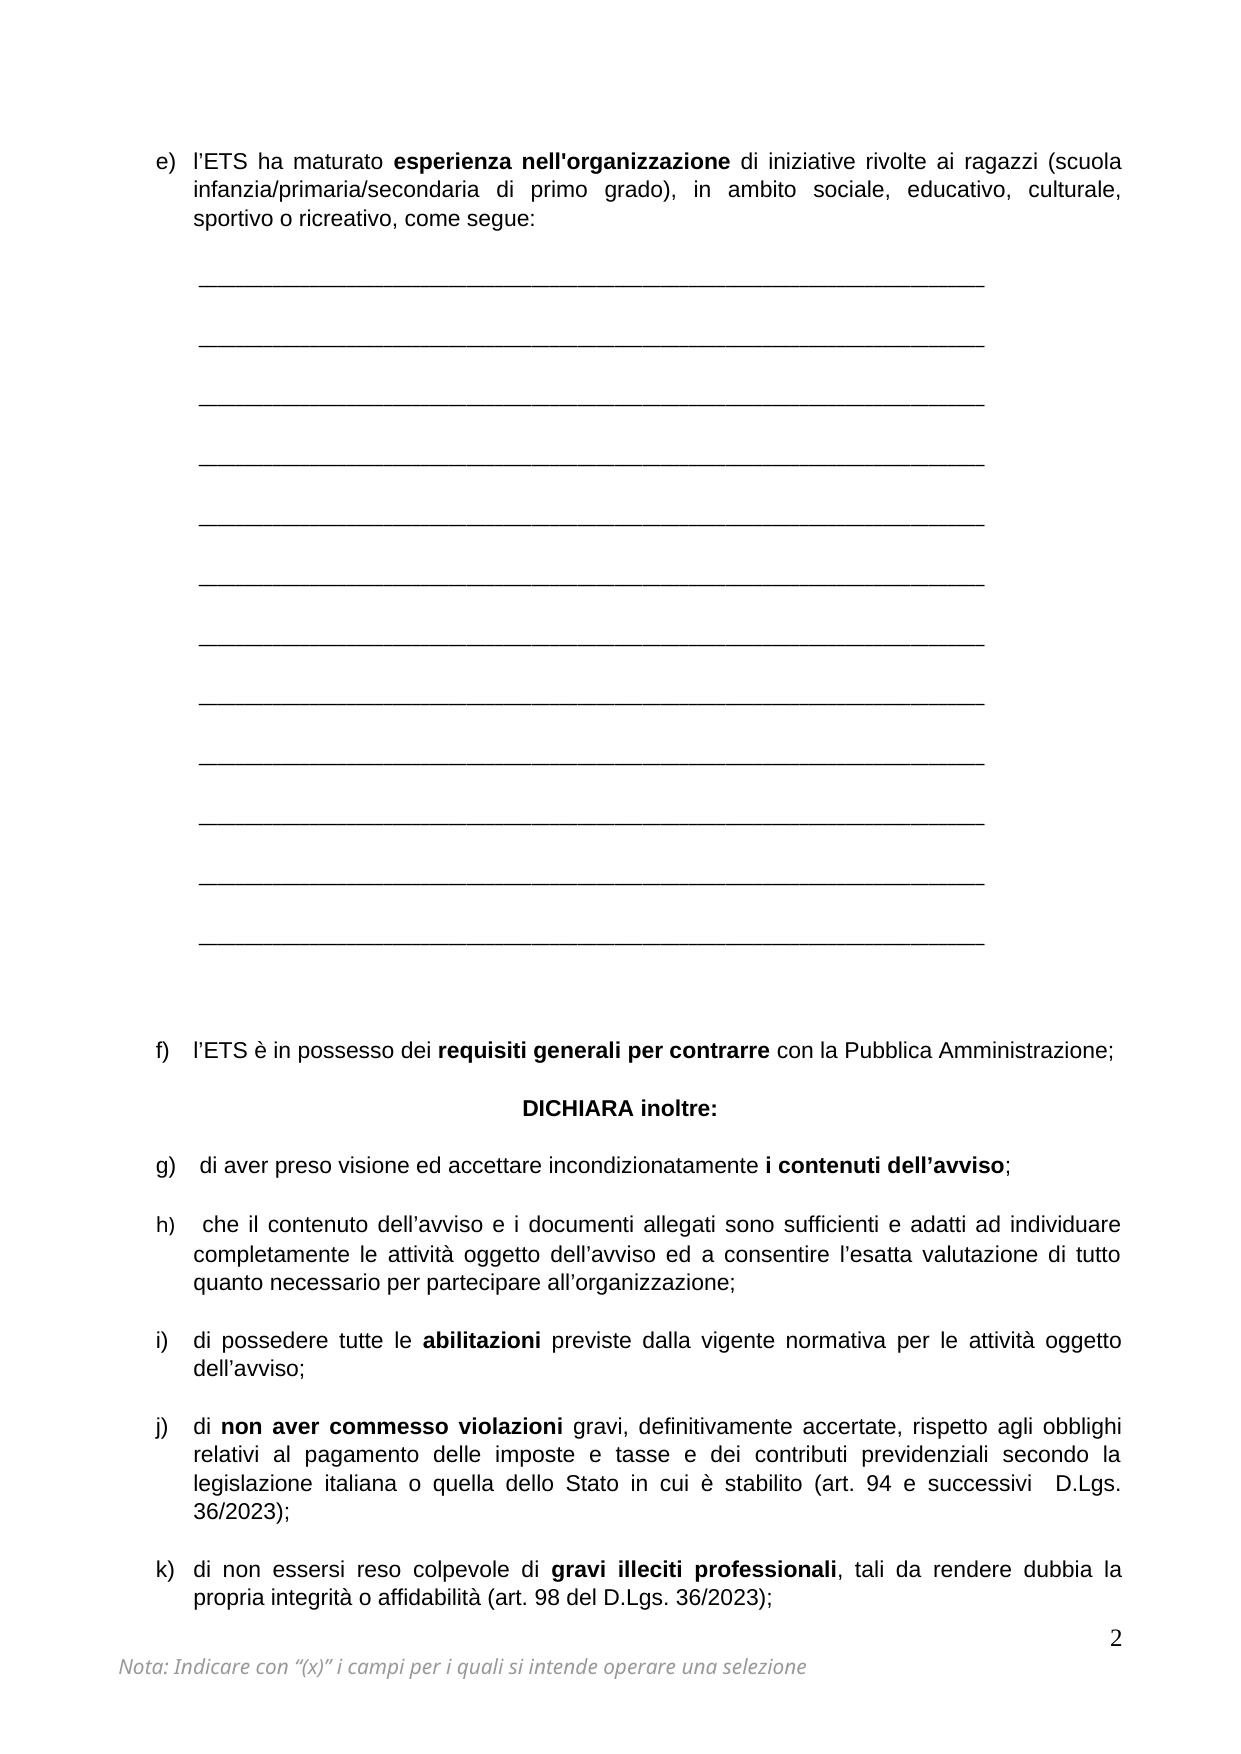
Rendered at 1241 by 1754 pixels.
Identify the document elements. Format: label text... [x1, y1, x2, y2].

list di non essersi reso colpevole di gravi illeciti professionali, tali da rendere dubbia la propria integrità o affidabilità (art. 98 del D.Lgs. 36/2023); [156, 1556, 1122, 1610]
list l’ETS ha maturato esperienza nell'organizzazione di iniziative rivolte ai ragazzi (scuola infanzia/primaria/secondaria di primo grado), in ambito sociale, educativo, culturale, sportivo o ricreativo, come segue: [156, 148, 1122, 231]
list _____________________________________________________________________________________ [156, 800, 1122, 829]
list l’ETS è in possesso dei requisiti generali per contrarre con la Pubblica Amministrazione; [156, 1037, 1122, 1063]
list _____________________________________________________________________________________ [156, 382, 1122, 410]
list _____________________________________________________________________________________ [156, 860, 1122, 888]
text DICHIARA inoltre: [118, 1095, 1122, 1121]
list di possedere tutte le abilitazioni previste dalla vigente normativa per le attività oggetto dell’avviso; [156, 1327, 1122, 1381]
list _____________________________________________________________________________________ [156, 740, 1122, 769]
list che il contenuto dell’avviso e i documenti allegati sono sufficienti e adatti ad individuare completamente le attività oggetto dell’avviso ed a consentire l’esatta valutazione di tutto quanto necessario per partecipare all’organizzazione; [156, 1210, 1122, 1295]
list _____________________________________________________________________________________ [156, 322, 1122, 350]
list _____________________________________________________________________________________ [156, 262, 1122, 291]
list _____________________________________________________________________________________ [156, 561, 1122, 589]
list _____________________________________________________________________________________ [156, 920, 1122, 948]
list _____________________________________________________________________________________ [156, 681, 1122, 709]
list _____________________________________________________________________________________ [156, 441, 1122, 470]
list _____________________________________________________________________________________ [156, 501, 1122, 530]
list di aver preso visione ed accettare incondizionatamente i contenuti dell’avviso; [156, 1152, 1122, 1179]
list di non aver commesso violazioni gravi, definitivamente accertate, rispetto agli obblighi relativi al pagamento delle imposte e tasse e dei contributi previdenziali secondo la legislazione italiana o quella dello Stato in cui è stabilito (art. 94 e successivi D.Lgs. 36/2023); [156, 1413, 1122, 1524]
list _____________________________________________________________________________________ [156, 621, 1122, 649]
